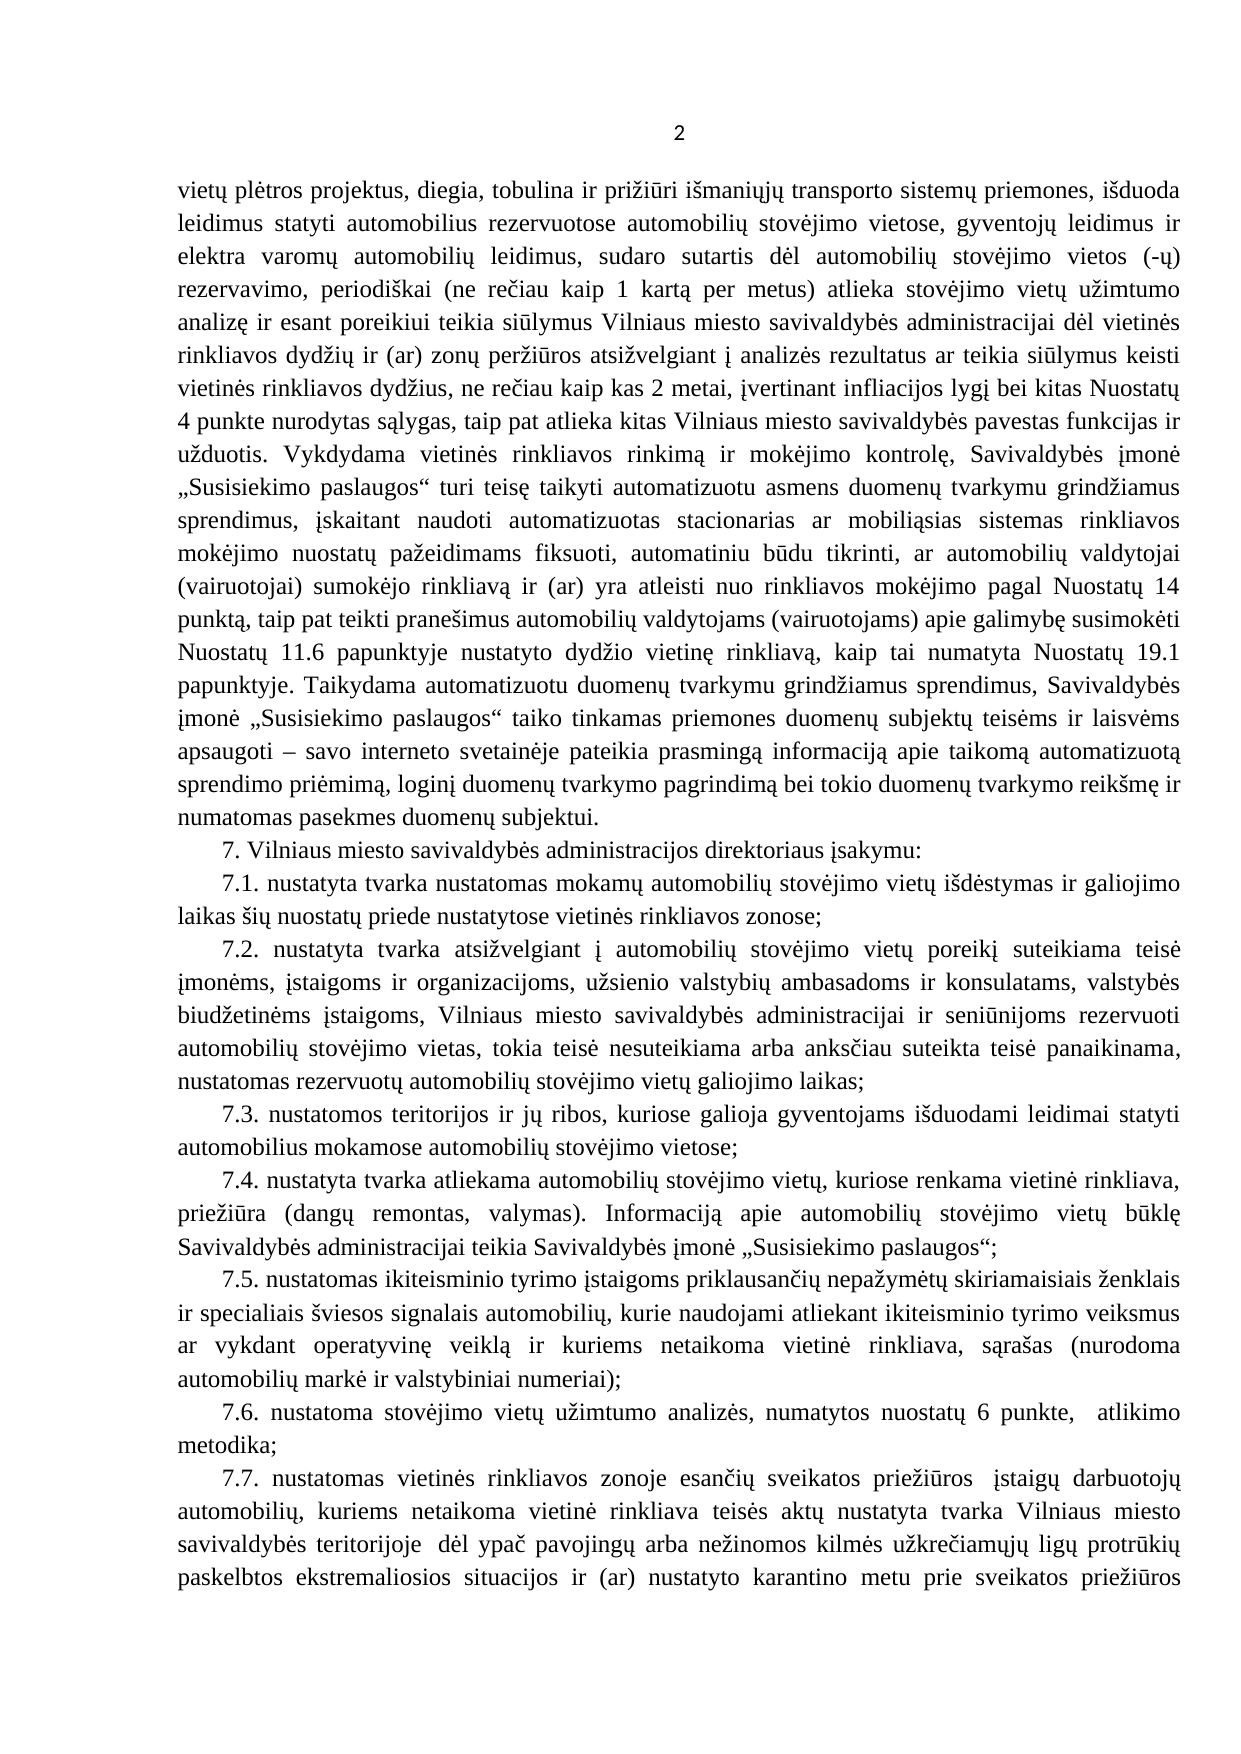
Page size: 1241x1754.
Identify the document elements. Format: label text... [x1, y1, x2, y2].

text 7.3. nustatomos teritorijos ir jų ribos, kuriose galioja gyventojams išduodami leidimai statyti automobilius mokamose automobilių stovėjimo vietose; [177, 1099, 1181, 1161]
text vietų plėtros projektus, diegia, tobulina ir prižiūri išmaniųjų transporto sistemų priemones, išduoda leidimus statyti automobilius rezervuotose automobilių stovėjimo vietose, gyventojų leidimus ir elektra varomų automobilių leidimus, sudaro sutartis dėl automobilių stovėjimo vietos (-ų) rezervavimo, periodiškai (ne rečiau kaip 1 kartą per metus) atlieka stovėjimo vietų užimtumo analizę ir esant poreikiui teikia siūlymus Vilniaus miesto savivaldybės administracijai dėl vietinės rinkliavos dydžių ir (ar) zonų peržiūros atsižvelgiant į analizės rezultatus ar teikia siūlymus keisti vietinės rinkliavos dydžius, ne rečiau kaip kas 2 metai, įvertinant infliacijos lygį bei kitas Nuostatų 4 punkte nurodytas sąlygas, taip pat atlieka kitas Vilniaus miesto savivaldybės pavestas funkcijas ir užduotis. Vykdydama vietinės rinkliavos rinkimą ir mokėjimo kontrolę, Savivaldybės įmonė „Susisiekimo paslaugos“ turi teisę taikyti automatizuotu asmens duomenų tvarkymu grindžiamus sprendimus, įskaitant naudoti automatizuotas stacionarias ar mobiliąsias sistemas rinkliavos mokėjimo nuostatų pažeidimams fiksuoti, automatiniu būdu tikrinti, ar automobilių valdytojai (vairuotojai) sumokėjo rinkliavą ir (ar) yra atleisti nuo rinkliavos mokėjimo pagal Nuostatų 14 punktą, taip pat teikti pranešimus automobilių valdytojams (vairuotojams) apie galimybę susimokėti Nuostatų 11.6 papunktyje nustatyto dydžio vietinę rinkliavą, kaip tai numatyta Nuostatų 19.1 papunktyje. Taikydama automatizuotu duomenų tvarkymu grindžiamus sprendimus, Savivaldybės įmonė „Susisiekimo paslaugos“ taiko tinkamas priemones duomenų subjektų teisėms ir laisvėms apsaugoti – savo interneto svetainėje pateikia prasmingą informaciją apie taikomą automatizuotą sprendimo priėmimą, loginį duomenų tvarkymo pagrindimą bei tokio duomenų tvarkymo reikšmę ir numatomas pasekmes duomenų subjektui. [177, 175, 1181, 831]
text 7. Vilniaus miesto savivaldybės administracijos direktoriaus įsakymu: [177, 835, 1181, 864]
text 7.6. nustatoma stovėjimo vietų užimtumo analizės, numatytos nuostatų 6 punkte, atlikimo metodika; [177, 1397, 1181, 1458]
text 7.4. nustatyta tvarka atliekama automobilių stovėjimo vietų, kuriose renkama vietinė rinkliava, priežiūra (dangų remontas, valymas). Informaciją apie automobilių stovėjimo vietų būklę Savivaldybės administracijai teikia Savivaldybės įmonė „Susisiekimo paslaugos“; [177, 1166, 1181, 1260]
text 7.2. nustatyta tvarka atsižvelgiant į automobilių stovėjimo vietų poreikį suteikiama teisė įmonėms, įstaigoms ir organizacijoms, užsienio valstybių ambasadoms ir konsulatams, valstybės biudžetinėms įstaigoms, Vilniaus miesto savivaldybės administracijai ir seniūnijoms rezervuoti automobilių stovėjimo vietas, tokia teisė nesuteikiama arba anksčiau suteikta teisė panaikinama, nustatomas rezervuotų automobilių stovėjimo vietų galiojimo laikas; [177, 934, 1181, 1095]
text 7.7. nustatomas vietinės rinkliavos zonoje esančių sveikatos priežiūros įstaigų darbuotojų automobilių, kuriems netaikoma vietinė rinkliava teisės aktų nustatyta tvarka Vilniaus miesto savivaldybės teritorijoje dėl ypač pavojingų arba nežinomos kilmės užkrečiamųjų ligų protrūkių paskelbtos ekstremaliosios situacijos ir (ar) nustatyto karantino metu prie sveikatos priežiūros [177, 1463, 1181, 1591]
text 7.5. nustatomas ikiteisminio tyrimo įstaigoms priklausančių nepažymėtų skiriamaisiais ženklais ir specialiais šviesos signalais automobilių, kurie naudojami atliekant ikiteisminio tyrimo veiksmus ar vykdant operatyvinę veiklą ir kuriems netaikoma vietinė rinkliava, sąrašas (nurodoma automobilių markė ir valstybiniai numeriai); [177, 1264, 1181, 1392]
text 7.1. nustatyta tvarka nustatomas mokamų automobilių stovėjimo vietų išdėstymas ir galiojimo laikas šių nuostatų priede nustatytose vietinės rinkliavos zonose; [177, 868, 1181, 930]
